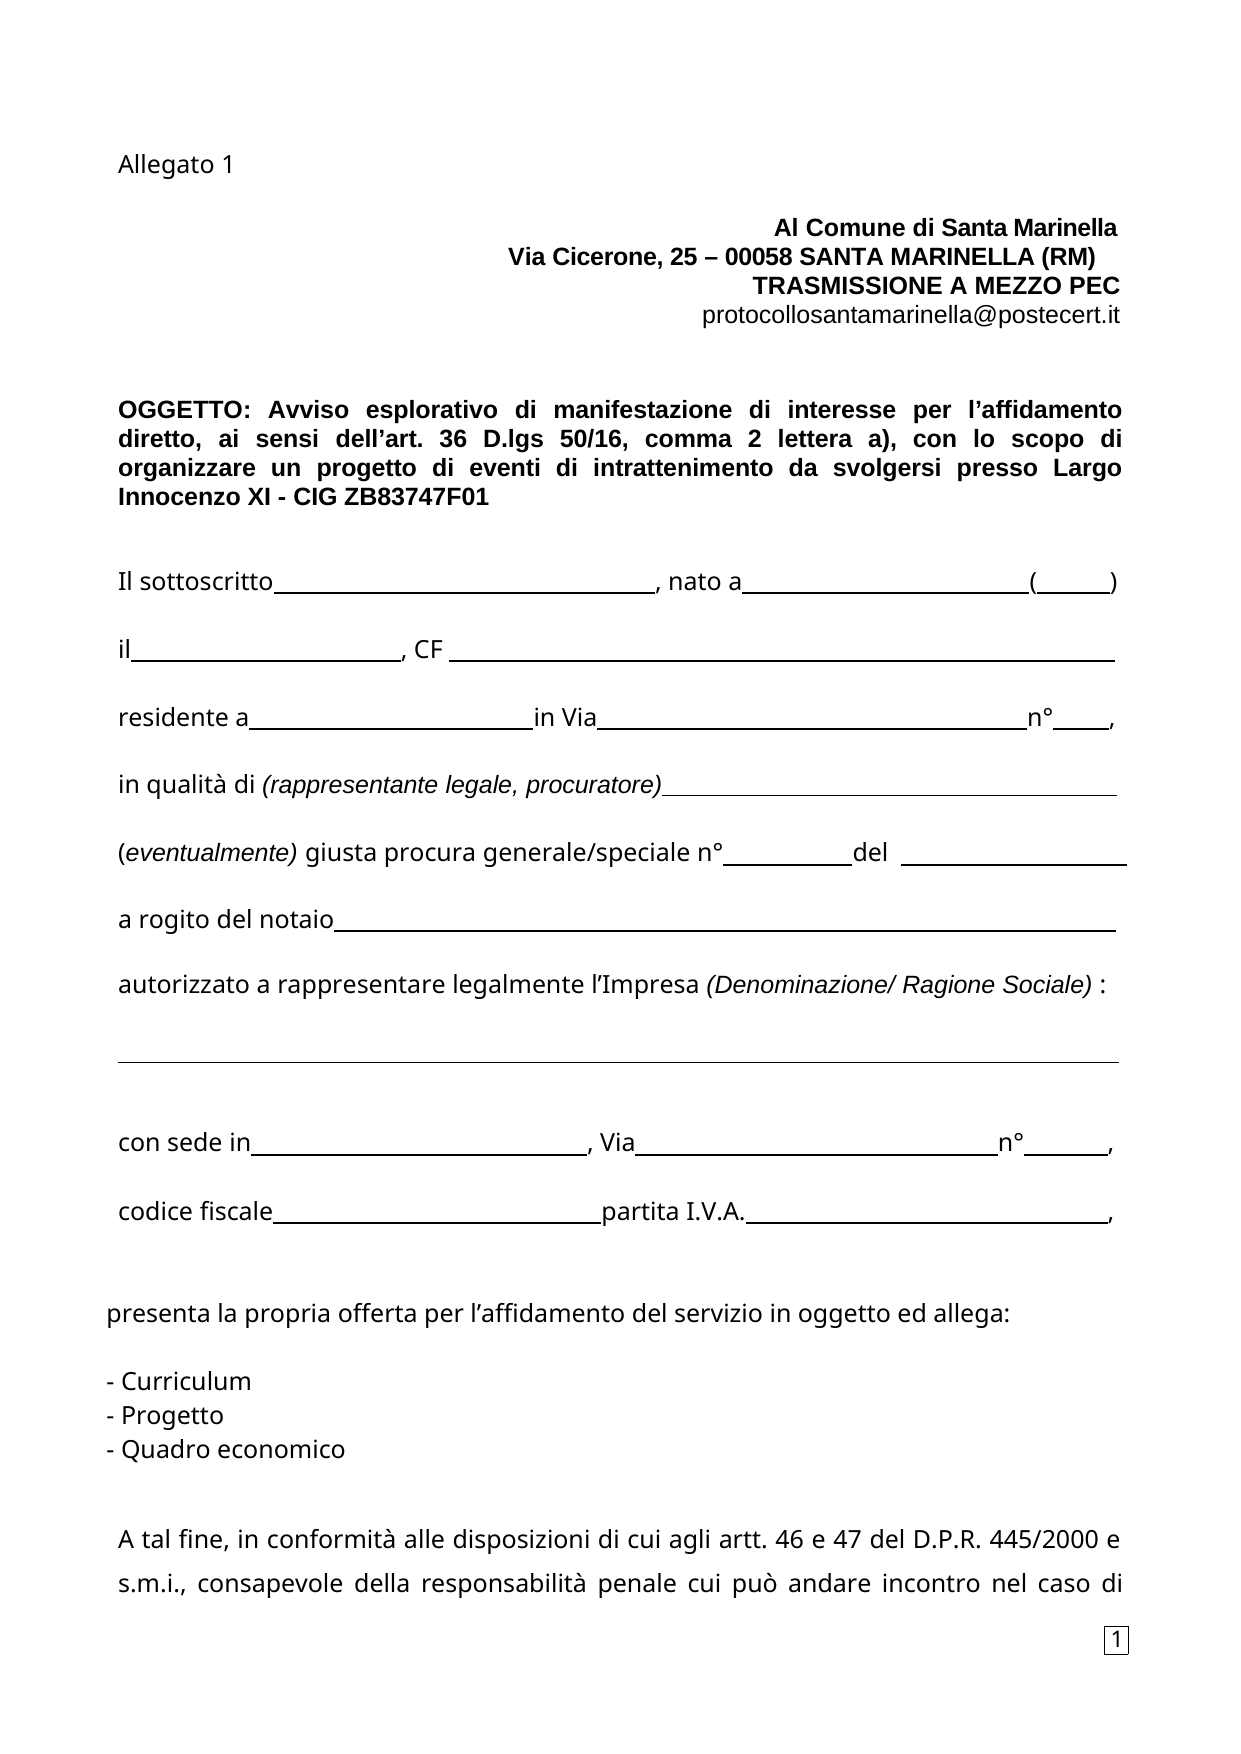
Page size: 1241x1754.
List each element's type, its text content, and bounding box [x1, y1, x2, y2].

text autorizzato a rappresentare legalmente l’Impresa (Denominazione/ Ragione Sociale) : [118, 967, 1138, 1001]
text (eventualmente) giusta procura generale/speciale n° del [118, 835, 1138, 869]
text Il sottoscritto , nato a ( ) il , CF [118, 563, 1117, 666]
text con sede in , Via n° , codice fiscale partita I.V.A. , [118, 1125, 1116, 1227]
text a rogito del notaio [118, 901, 1138, 935]
text Allegato 1 [118, 147, 1138, 181]
text - Progetto [106, 1398, 1138, 1432]
text TRASMISSIONE A MEZZO PEC protocollosantamarinella@postecert.it [596, 271, 1120, 328]
subtitle OGGETTO: Avviso esplorativo di manifestazione di interesse per l’affidamento diretto, ai sensi dell’art. 36 D.lgs 50/16, comma 2 lettera a), con lo scopo di organizzare un progetto di eventi di intrattenimento da svolgersi presso Largo Innocenzo XI - CIG ZB83747F01 [118, 396, 1123, 511]
text A tal fine, in conformità alle disposizioni di cui agli artt. 46 e 47 del D.P.R. 445/2000 e s.m.i., consapevole della responsabilità penale cui può andare incontro nel caso di [118, 1521, 1123, 1600]
text residente a in Via n° , in qualità di (rappresentante legale, procuratore) [118, 699, 1118, 801]
text - Curriculum [106, 1364, 1138, 1398]
text - Quadro economico [106, 1432, 1138, 1466]
subtitle Al Comune di Santa Marinella Via Cicerone, 25 – 00058 SANTA MARINELLA (RM) [508, 213, 1120, 271]
text presenta la propria offerta per l’affidamento del servizio in oggetto ed allega: [106, 1295, 1138, 1329]
